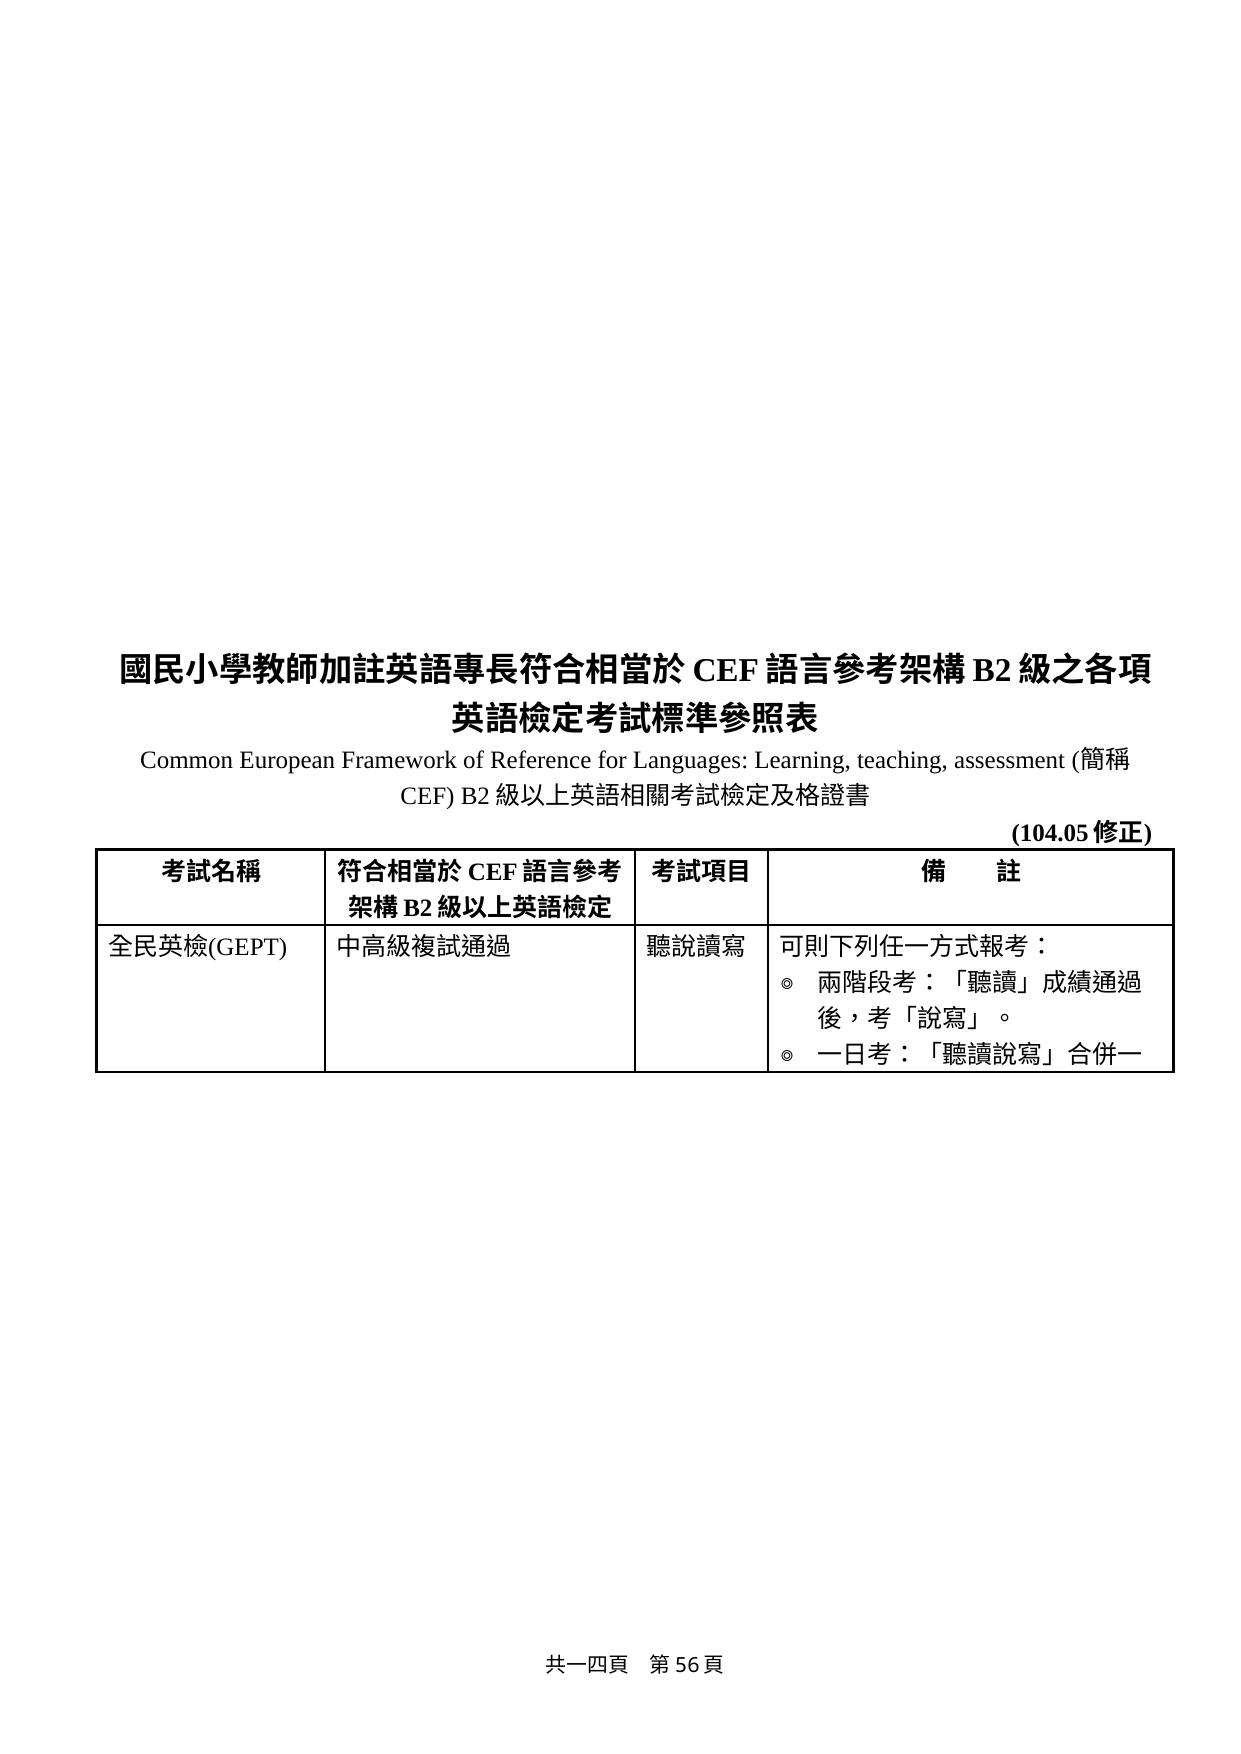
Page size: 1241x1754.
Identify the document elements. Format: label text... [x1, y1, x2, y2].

table_cell 中高級複試通過 [326, 926, 634, 1071]
table_header 備 註 [769, 851, 1172, 924]
table_header 考試項目 [636, 851, 767, 924]
table_cell 全民英檢(GEPT) [98, 926, 324, 1071]
table_cell 聽說讀寫 [636, 926, 767, 1071]
text (104.05修正) [118, 812, 1152, 848]
table_cell 可則下列任一方式報考： 兩階段考：「聽讀」成績通過後，考「說寫」。 一日考：「聽讀說寫」合併一天考完。 資料參考：LTTC財團法人語言訓練測驗中心。 [769, 926, 1172, 1071]
table_header 符合相當於CEF語言參考架構B2級以上英語檢定 [326, 851, 634, 924]
text 國民小學教師加註英語專長符合相當於CEF語言參考架構B2級之各項英語檢定考試標準參照表 [118, 643, 1152, 739]
table_header 考試名稱 [98, 851, 324, 924]
text Common European Framework of Reference for Languages: Learning, teaching, assessment (簡稱CEF) B2級以上英語相關考試檢定及格證書 [118, 739, 1152, 812]
